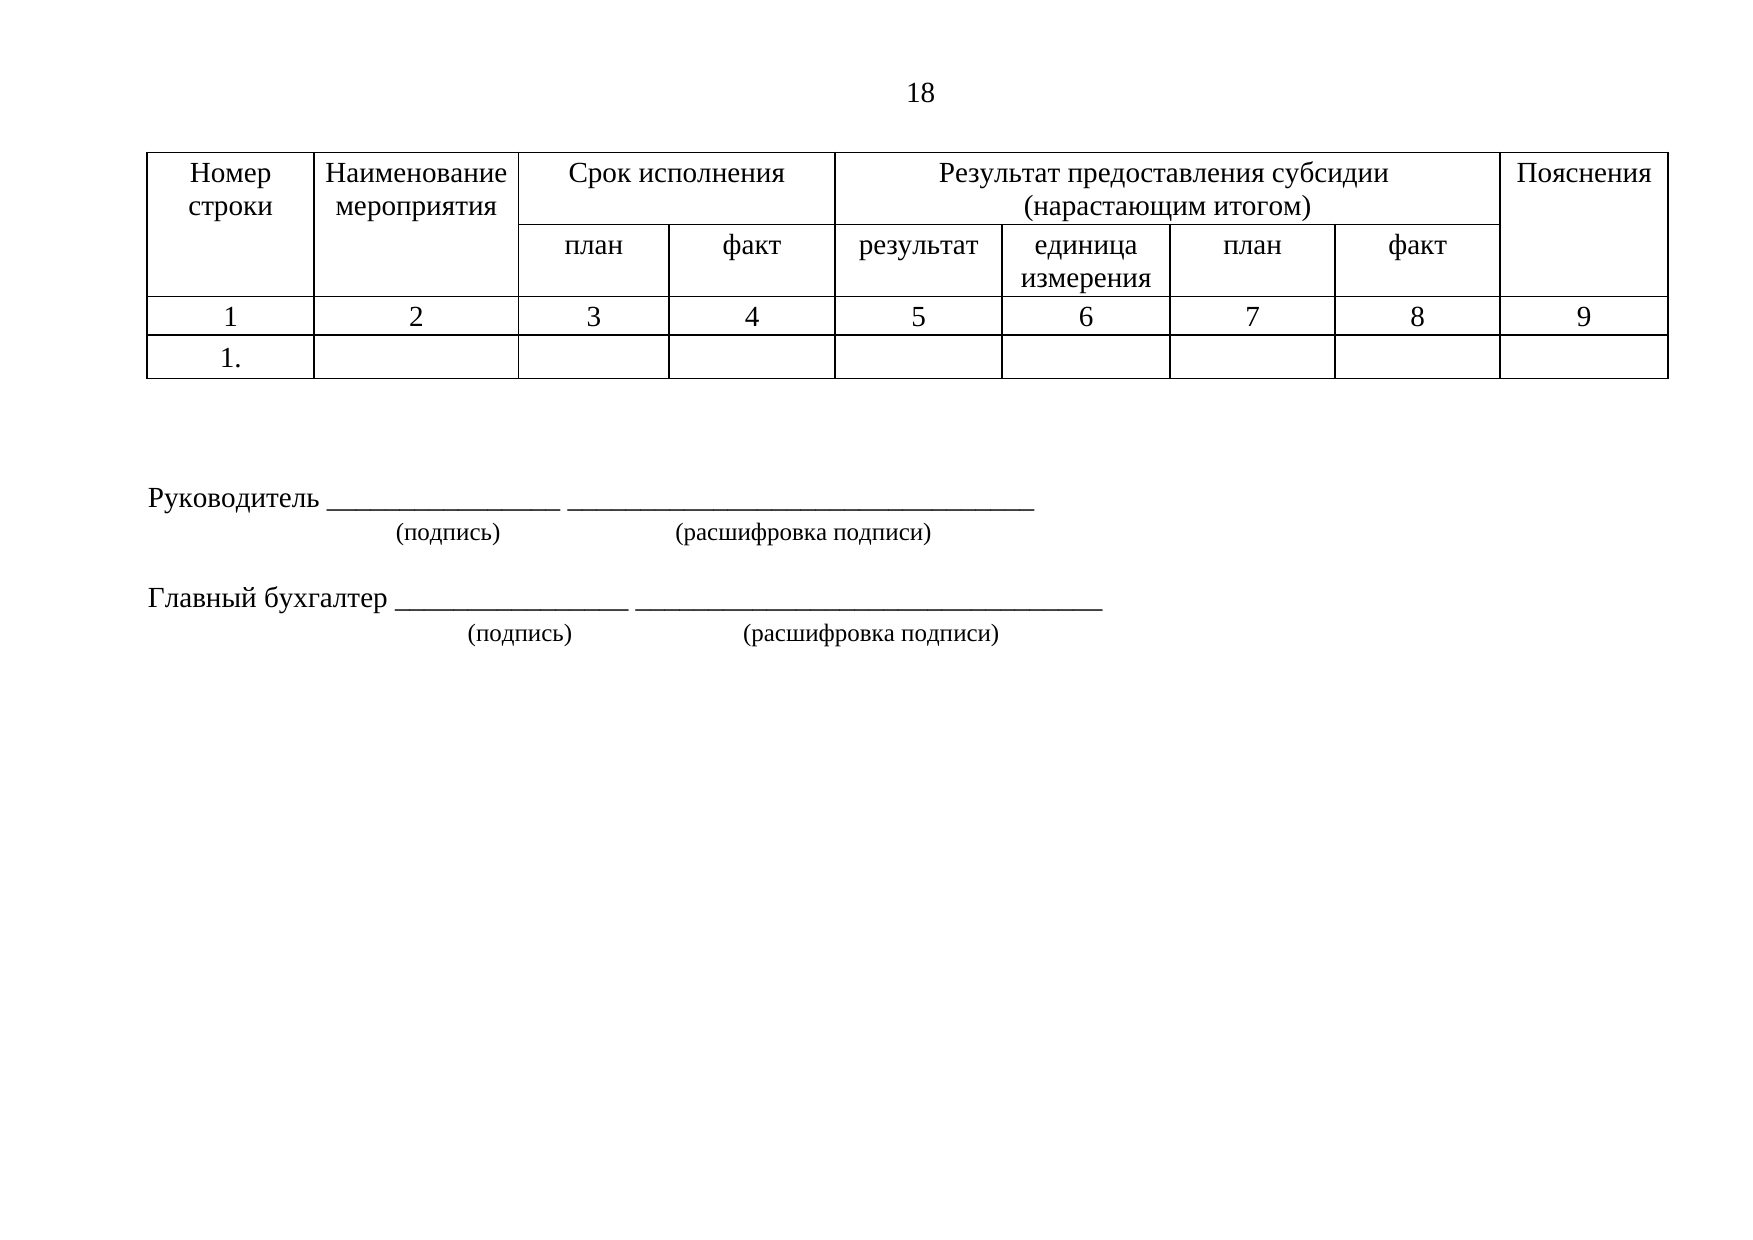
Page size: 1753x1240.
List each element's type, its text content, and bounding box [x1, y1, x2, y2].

table_cell 1. [148, 336, 313, 377]
text Главный бухгалтер ________________ ________________________________ [148, 580, 1693, 614]
text (подпись) (расшифровка подписи) [148, 614, 1693, 647]
table_cell [1003, 336, 1169, 377]
table_cell план [1171, 225, 1334, 296]
table_cell план [519, 225, 668, 296]
table_cell 7 [1171, 297, 1334, 334]
table_cell 3 [519, 297, 668, 334]
table_cell 8 [1336, 297, 1499, 334]
table_header Наименование мероприятия [315, 153, 518, 296]
table_cell [1171, 336, 1334, 377]
table_cell [1336, 336, 1499, 377]
table_cell [1501, 336, 1667, 377]
table_cell факт [670, 225, 834, 296]
table_cell [670, 336, 834, 377]
table_cell 9 [1501, 297, 1667, 334]
table_cell [836, 336, 1001, 377]
table_cell [315, 336, 518, 377]
table_header Срок исполнения [519, 153, 834, 223]
table_cell единица измерения [1003, 225, 1169, 296]
table_cell результат [836, 225, 1001, 296]
table_cell 4 [670, 297, 834, 334]
table_cell [519, 336, 668, 377]
table_header Пояснения [1501, 153, 1667, 296]
table_cell 5 [836, 297, 1001, 334]
table_cell 6 [1003, 297, 1169, 334]
table_cell 1 [148, 297, 313, 334]
text Руководитель ________________ ________________________________ [148, 480, 1693, 513]
text (подпись) (расшифровка подписи) [148, 513, 1693, 547]
table_cell факт [1336, 225, 1499, 296]
table_header Результат предоставления субсидии (нарастающим итогом) [836, 153, 1499, 223]
table_header Номер строки [148, 153, 313, 296]
table_cell 2 [315, 297, 518, 334]
